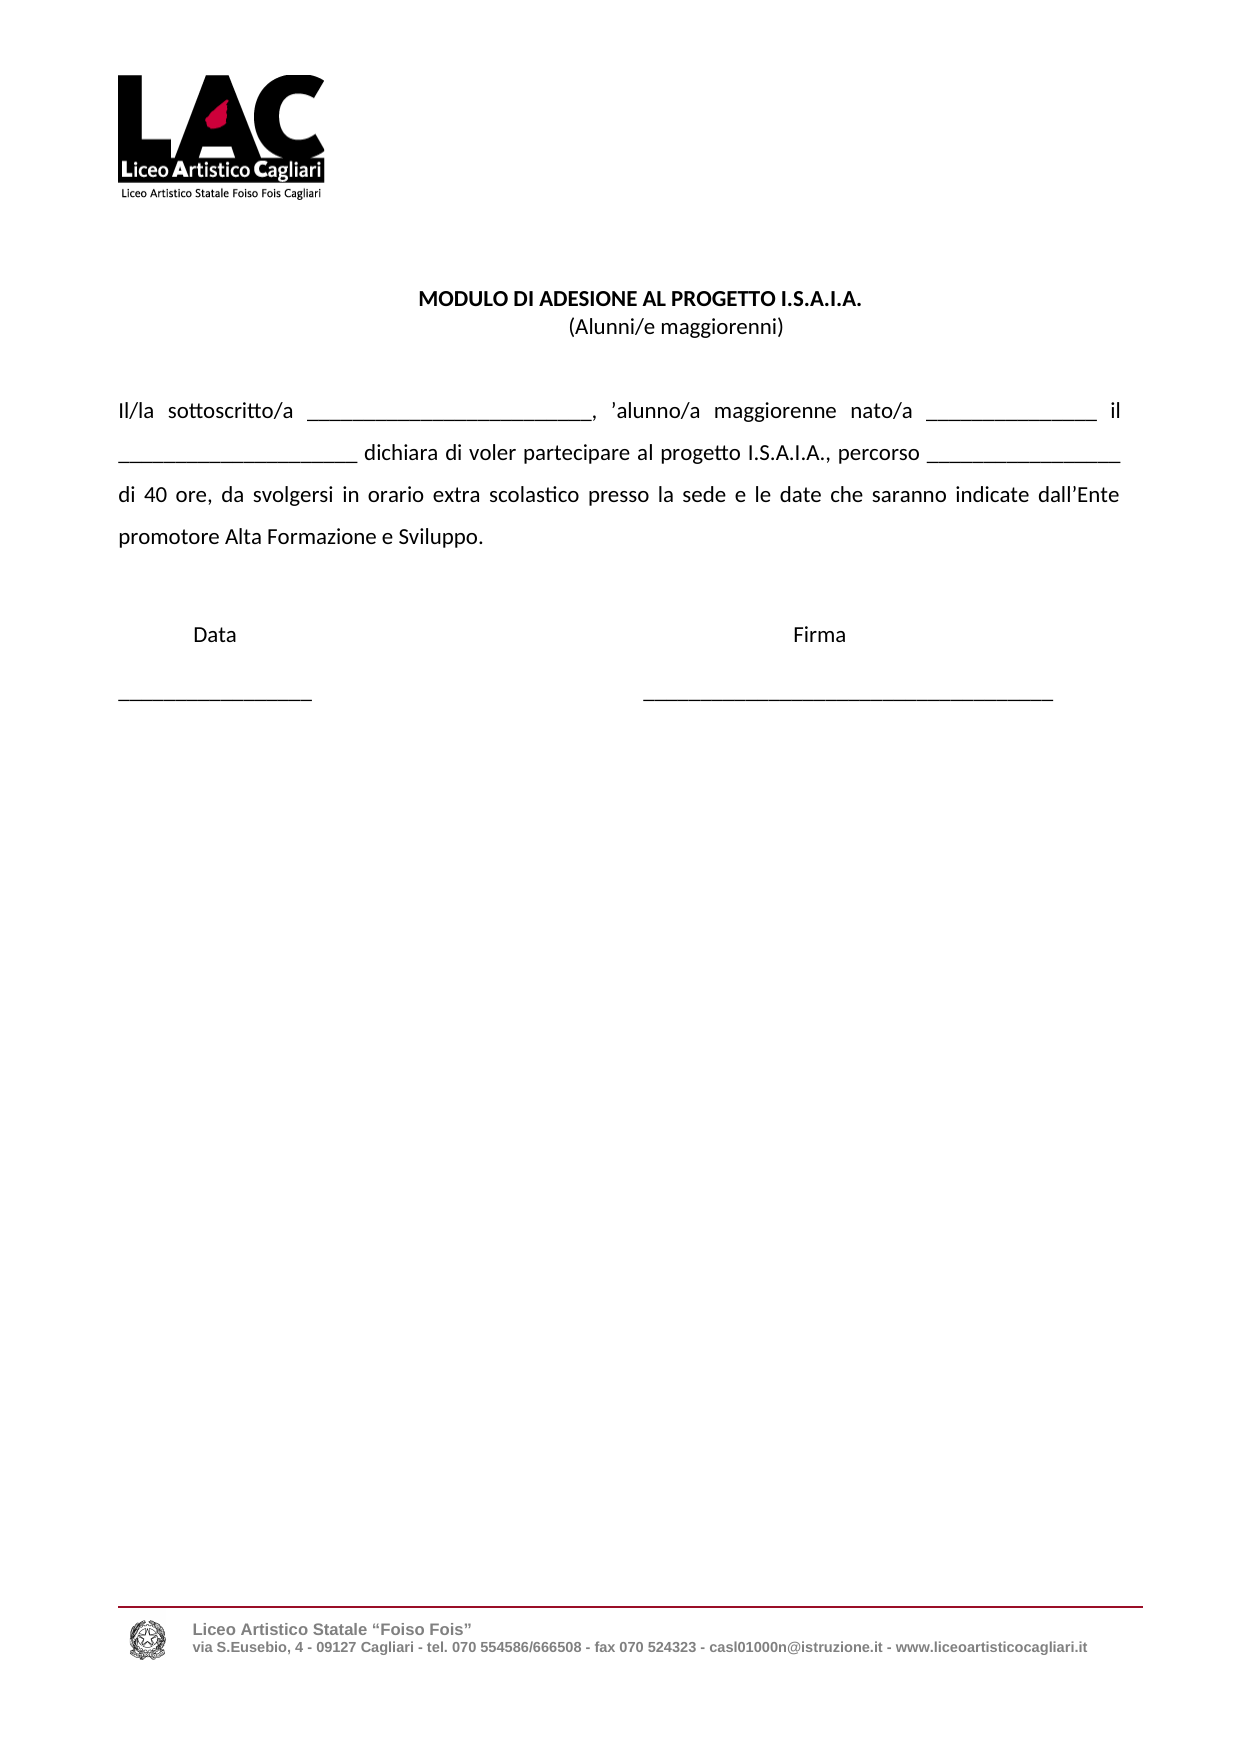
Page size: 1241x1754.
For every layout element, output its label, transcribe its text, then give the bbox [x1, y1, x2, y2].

text (Alunni/e maggiorenni) [493, 312, 1122, 340]
text Il/la sottoscritto/a _________________________, ’alunno/a maggiorenne nato/a _______________ il _____________________ dichiara di voler partecipare al progetto I.S.A.I.A., percorso _________________ di 40 ore, da svolgersi in orario extra scolastico presso la sede e le date che saranno indicate dall’Ente promotore Alta Formazione e Sviluppo. [118, 396, 1122, 550]
text MODULO DI ADESIONE AL PROGETTO I.S.A.I.A. [343, 284, 1122, 312]
text Data Firma [118, 620, 1122, 648]
picture [129, 1608, 166, 1660]
text _________________ ____________________________________ [118, 676, 1122, 704]
picture [118, 75, 325, 200]
